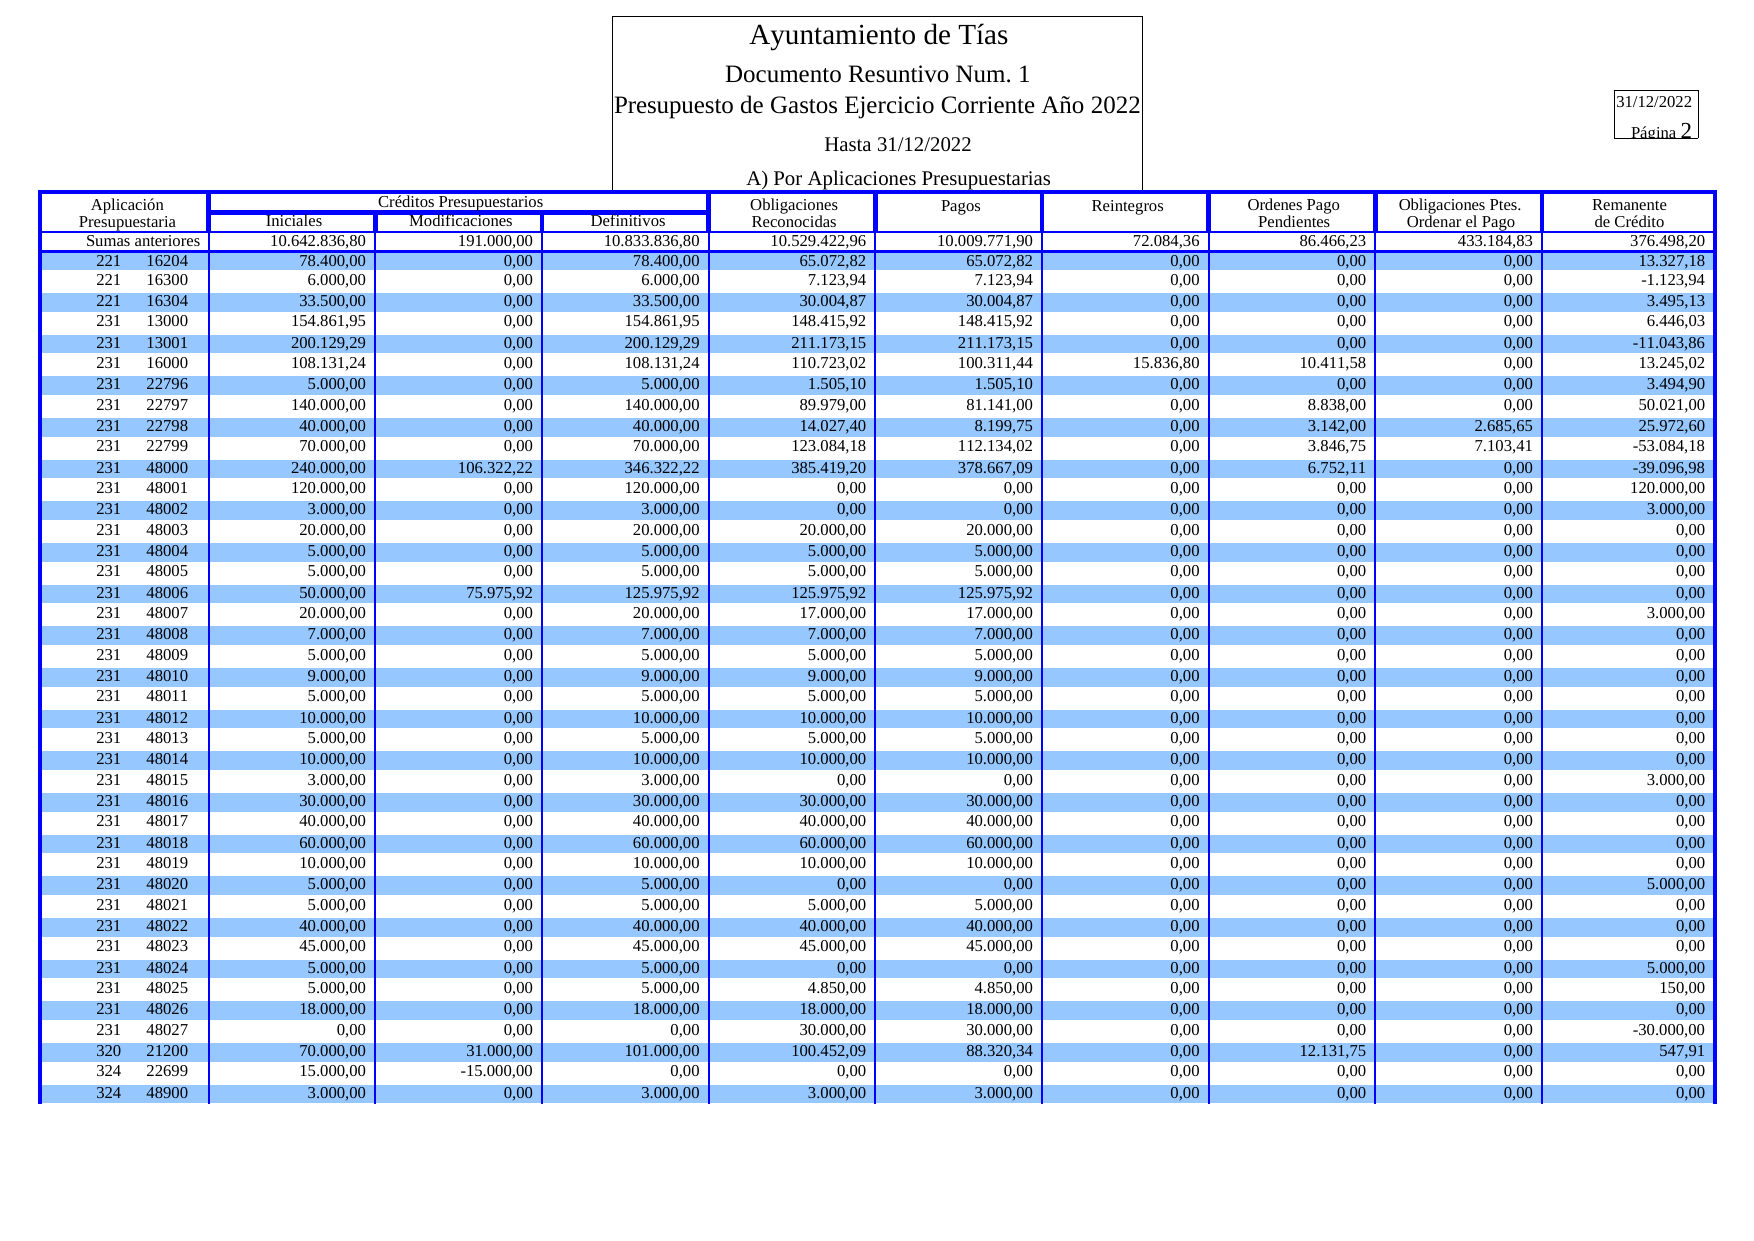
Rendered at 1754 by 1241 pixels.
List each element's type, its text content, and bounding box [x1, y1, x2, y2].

table_cell 5.000,00 [543, 543, 708, 562]
table_cell 48012 [131, 710, 208, 728]
table_cell 0,00 [376, 876, 541, 895]
table_cell 7.123,94 [876, 270, 1041, 293]
table_cell 48013 [131, 729, 208, 751]
table_cell 0,00 [1376, 687, 1541, 710]
table_cell 231 [42, 1001, 131, 1020]
table_cell 0,00 [1043, 585, 1208, 603]
table_cell 0,00 [1376, 460, 1541, 478]
table_cell 13000 [131, 312, 208, 335]
table_cell 60.000,00 [710, 835, 874, 853]
table_cell 0,00 [1043, 479, 1208, 501]
table_cell 48017 [131, 812, 208, 835]
table_cell 0,00 [1543, 835, 1713, 853]
table_cell 48005 [131, 562, 208, 585]
table_cell 5.000,00 [710, 645, 874, 668]
table_cell 5.000,00 [210, 960, 374, 978]
table_cell 231 [42, 937, 131, 960]
table_cell 0,00 [1043, 960, 1208, 978]
table_cell 0,00 [1043, 335, 1208, 353]
table_cell 0,00 [710, 876, 874, 895]
table_cell 40.000,00 [876, 812, 1041, 835]
table_cell 1.505,10 [710, 376, 874, 395]
table_cell 22799 [131, 437, 208, 460]
table_cell 3.000,00 [210, 501, 374, 520]
table_cell 0,00 [1043, 645, 1208, 668]
table_cell 0,00 [1376, 937, 1541, 960]
table_cell 48003 [131, 520, 208, 543]
table_cell 231 [42, 520, 131, 543]
table_cell 0,00 [1376, 1062, 1541, 1085]
table_cell 0,00 [1043, 729, 1208, 751]
table_cell 221 [42, 253, 131, 270]
table_cell -11.043,86 [1543, 335, 1713, 353]
table_cell 0,00 [1543, 562, 1713, 585]
table_cell 48019 [131, 854, 208, 876]
table_cell 385.419,20 [710, 460, 874, 478]
table_cell 0,00 [876, 479, 1041, 501]
table_cell 240.000,00 [210, 460, 374, 478]
table_cell 231 [42, 460, 131, 478]
table_cell 0,00 [376, 793, 541, 812]
table_cell 0,00 [1210, 645, 1374, 668]
table_cell 0,00 [1043, 1020, 1208, 1043]
table_cell 0,00 [1210, 770, 1374, 793]
table_cell 0,00 [1543, 585, 1713, 603]
table_cell 0,00 [376, 626, 541, 645]
table_cell 0,00 [1210, 854, 1374, 876]
table_cell 5.000,00 [710, 543, 874, 562]
table_cell 0,00 [376, 501, 541, 520]
table_cell 5.000,00 [543, 979, 708, 1001]
table_cell 148.415,92 [876, 312, 1041, 335]
table_cell 4.850,00 [876, 979, 1041, 1001]
table_cell 20.000,00 [210, 520, 374, 543]
table_cell 231 [42, 918, 131, 937]
table_cell 22796 [131, 376, 208, 395]
table_cell 0,00 [210, 1020, 374, 1043]
table_cell 0,00 [1043, 1043, 1208, 1062]
table_cell 30.004,87 [876, 293, 1041, 312]
table_cell 0,00 [376, 562, 541, 585]
table_cell 140.000,00 [210, 395, 374, 418]
table_cell 5.000,00 [210, 895, 374, 918]
table_cell 0,00 [1210, 376, 1374, 395]
table_cell 3.000,00 [710, 1085, 874, 1103]
table_cell 0,00 [376, 812, 541, 835]
table_cell -15.000,00 [376, 1062, 541, 1085]
table_cell 60.000,00 [543, 835, 708, 853]
table_cell 40.000,00 [210, 812, 374, 835]
table_cell 5.000,00 [876, 562, 1041, 585]
table_cell 65.072,82 [876, 253, 1041, 270]
table_cell 0,00 [1043, 1062, 1208, 1085]
table_cell 0,00 [1376, 479, 1541, 501]
table_cell 40.000,00 [876, 918, 1041, 937]
table_cell 0,00 [1376, 1001, 1541, 1020]
table_cell 48026 [131, 1001, 208, 1020]
table_cell 20.000,00 [876, 520, 1041, 543]
table_cell 0,00 [1543, 918, 1713, 937]
table_cell 5.000,00 [543, 562, 708, 585]
table_cell 231 [42, 1020, 131, 1043]
table_cell 0,00 [543, 1062, 708, 1085]
table_cell 0,00 [1543, 1062, 1713, 1085]
table_cell 0,00 [1376, 1020, 1541, 1043]
table_cell 0,00 [1210, 751, 1374, 770]
table_cell 320 [42, 1043, 131, 1062]
table_cell 0,00 [1376, 812, 1541, 835]
table_cell 0,00 [1210, 543, 1374, 562]
table_cell 148.415,92 [710, 312, 874, 335]
table_cell 10.000,00 [543, 710, 708, 728]
table_cell 2.685,65 [1376, 418, 1541, 437]
table_cell 0,00 [1210, 835, 1374, 853]
table_cell 0,00 [376, 479, 541, 501]
table_cell 0,00 [1376, 253, 1541, 270]
table_cell 140.000,00 [543, 395, 708, 418]
table_cell 10.529.422,96 [710, 233, 874, 250]
table_cell 5.000,00 [876, 687, 1041, 710]
table_cell 7.000,00 [210, 626, 374, 645]
table_cell 0,00 [376, 312, 541, 335]
table_cell 0,00 [876, 1062, 1041, 1085]
table_cell 200.129,29 [543, 335, 708, 353]
table_cell 231 [42, 854, 131, 876]
table_cell 5.000,00 [710, 687, 874, 710]
table_cell 0,00 [1376, 312, 1541, 335]
table_cell 0,00 [1210, 1020, 1374, 1043]
table_cell 48002 [131, 501, 208, 520]
table_cell 72.084,36 [1043, 233, 1208, 250]
table_cell 231 [42, 395, 131, 418]
table_cell 0,00 [1376, 520, 1541, 543]
table_cell 0,00 [376, 354, 541, 376]
table_cell 0,00 [1543, 1085, 1713, 1103]
table_cell 231 [42, 687, 131, 710]
table_cell 0,00 [1043, 395, 1208, 418]
table_cell 18.000,00 [876, 1001, 1041, 1020]
table_cell 5.000,00 [210, 645, 374, 668]
table_cell 231 [42, 312, 131, 335]
table_cell 0,00 [1210, 520, 1374, 543]
table_cell 0,00 [1043, 604, 1208, 626]
table_cell 5.000,00 [1543, 876, 1713, 895]
table_cell 10.411,58 [1210, 354, 1374, 376]
table_cell 5.000,00 [543, 729, 708, 751]
table_cell 0,00 [1376, 543, 1541, 562]
table_cell 0,00 [1376, 270, 1541, 293]
table_cell 89.979,00 [710, 395, 874, 418]
table_cell 3.000,00 [1543, 604, 1713, 626]
table_cell 231 [42, 835, 131, 853]
table_cell 0,00 [1376, 979, 1541, 1001]
table_cell 5.000,00 [710, 562, 874, 585]
table_cell 48008 [131, 626, 208, 645]
table_cell 0,00 [1543, 687, 1713, 710]
table_cell 0,00 [1210, 960, 1374, 978]
table_cell 0,00 [376, 270, 541, 293]
table_cell 231 [42, 895, 131, 918]
table_cell 0,00 [1210, 479, 1374, 501]
table_cell 48015 [131, 770, 208, 793]
table_cell 30.000,00 [543, 793, 708, 812]
table_cell 0,00 [1543, 1001, 1713, 1020]
table_cell 48027 [131, 1020, 208, 1043]
table_cell 0,00 [1043, 687, 1208, 710]
table_cell 9.000,00 [876, 668, 1041, 687]
table_cell 13.245,02 [1543, 354, 1713, 376]
table_cell 1.505,10 [876, 376, 1041, 395]
table_cell 0,00 [876, 960, 1041, 978]
table_cell 48022 [131, 918, 208, 937]
table_cell 75.975,92 [376, 585, 541, 603]
table_cell 7.000,00 [876, 626, 1041, 645]
table_cell 0,00 [1376, 354, 1541, 376]
table_cell 48014 [131, 751, 208, 770]
table_cell 106.322,22 [376, 460, 541, 478]
table_cell 20.000,00 [210, 604, 374, 626]
table_cell 0,00 [376, 854, 541, 876]
table_cell 0,00 [1543, 895, 1713, 918]
table_cell 0,00 [1043, 876, 1208, 895]
table_cell 231 [42, 812, 131, 835]
table_cell 324 [42, 1062, 131, 1085]
table_header Remanente de Crédito [1544, 194, 1713, 231]
table_cell 10.833.836,80 [543, 233, 708, 250]
table_cell 22797 [131, 395, 208, 418]
table_cell 0,00 [1376, 376, 1541, 395]
table_cell 0,00 [1543, 854, 1713, 876]
table_cell 48006 [131, 585, 208, 603]
table_cell 123.084,18 [710, 437, 874, 460]
table_cell 125.975,92 [710, 585, 874, 603]
table_cell 30.000,00 [876, 1020, 1041, 1043]
table_cell 0,00 [1543, 710, 1713, 728]
table_cell 3.000,00 [1543, 770, 1713, 793]
table_cell 0,00 [1376, 1043, 1541, 1062]
table_cell 0,00 [1043, 562, 1208, 585]
table_cell 221 [42, 293, 131, 312]
table_cell 3.846,75 [1210, 437, 1374, 460]
table_cell 0,00 [1210, 668, 1374, 687]
table_cell 0,00 [710, 960, 874, 978]
table_cell 231 [42, 960, 131, 978]
table_cell 20.000,00 [543, 520, 708, 543]
table_cell 0,00 [1043, 895, 1208, 918]
table_cell 40.000,00 [210, 418, 374, 437]
table_cell 48000 [131, 460, 208, 478]
table_cell 10.000,00 [876, 751, 1041, 770]
table_cell 0,00 [1210, 312, 1374, 335]
table_cell 5.000,00 [543, 645, 708, 668]
table_cell 10.009.771,90 [876, 233, 1041, 250]
table_cell 0,00 [1043, 1001, 1208, 1020]
table_cell 0,00 [1210, 1001, 1374, 1020]
table_cell 3.495,13 [1543, 293, 1713, 312]
table_cell 0,00 [376, 668, 541, 687]
table_cell 5.000,00 [210, 979, 374, 1001]
table_cell 48900 [131, 1085, 208, 1103]
table_cell 191.000,00 [376, 233, 541, 250]
table_cell 0,00 [1376, 626, 1541, 645]
table_cell 5.000,00 [710, 729, 874, 751]
table_cell 0,00 [710, 479, 874, 501]
table_cell 5.000,00 [1543, 960, 1713, 978]
table_cell Sumas anteriores [42, 233, 208, 250]
table_cell 5.000,00 [876, 543, 1041, 562]
table_cell 0,00 [1376, 751, 1541, 770]
table_cell 45.000,00 [710, 937, 874, 960]
table_cell 0,00 [376, 604, 541, 626]
table_cell 112.134,02 [876, 437, 1041, 460]
table_cell 231 [42, 479, 131, 501]
table_cell 0,00 [1043, 253, 1208, 270]
table_cell 0,00 [376, 1001, 541, 1020]
table_cell 0,00 [1043, 751, 1208, 770]
table_cell 0,00 [1543, 520, 1713, 543]
table_cell 5.000,00 [210, 376, 374, 395]
table_cell 40.000,00 [710, 812, 874, 835]
table_cell 10.000,00 [210, 710, 374, 728]
table_cell 45.000,00 [210, 937, 374, 960]
table_cell 0,00 [1210, 293, 1374, 312]
table_cell 378.667,09 [876, 460, 1041, 478]
table_cell 0,00 [1043, 710, 1208, 728]
table_cell 0,00 [1210, 626, 1374, 645]
table_cell 0,00 [1043, 293, 1208, 312]
table_cell 231 [42, 770, 131, 793]
table_cell 324 [42, 1085, 131, 1103]
table_cell 6.000,00 [543, 270, 708, 293]
table_cell 231 [42, 876, 131, 895]
table_cell -1.123,94 [1543, 270, 1713, 293]
table_cell 0,00 [376, 437, 541, 460]
table_cell 12.131,75 [1210, 1043, 1374, 1062]
table_cell 108.131,24 [543, 354, 708, 376]
table_cell 5.000,00 [210, 729, 374, 751]
table_cell 0,00 [1043, 460, 1208, 478]
table_cell 0,00 [376, 645, 541, 668]
table_cell 231 [42, 585, 131, 603]
table_cell 45.000,00 [543, 937, 708, 960]
table_cell 10.000,00 [210, 751, 374, 770]
table_cell 0,00 [1210, 604, 1374, 626]
table_cell 0,00 [1043, 376, 1208, 395]
table_cell 0,00 [1210, 687, 1374, 710]
table_cell 16000 [131, 354, 208, 376]
table_cell 0,00 [376, 918, 541, 937]
table_cell 0,00 [1043, 793, 1208, 812]
table_cell 13.327,18 [1543, 253, 1713, 270]
table_cell 7.123,94 [710, 270, 874, 293]
table_cell 0,00 [710, 1062, 874, 1085]
table_cell 231 [42, 751, 131, 770]
table_cell 0,00 [1043, 626, 1208, 645]
table_cell 0,00 [1376, 960, 1541, 978]
table_cell 0,00 [1376, 793, 1541, 812]
table_cell 18.000,00 [710, 1001, 874, 1020]
table_header Reintegros [1044, 194, 1206, 231]
table_cell Definitivos [544, 215, 706, 231]
table_cell 0,00 [376, 1020, 541, 1043]
table_cell 547,91 [1543, 1043, 1713, 1062]
table_cell 0,00 [1210, 793, 1374, 812]
table_cell 0,00 [376, 751, 541, 770]
table_cell 0,00 [376, 520, 541, 543]
table_cell 10.000,00 [710, 710, 874, 728]
table_cell 3.000,00 [210, 770, 374, 793]
table_cell 433.184,83 [1376, 233, 1541, 250]
table_cell 48011 [131, 687, 208, 710]
table_cell 120.000,00 [1543, 479, 1713, 501]
table_cell 33.500,00 [543, 293, 708, 312]
table_cell 0,00 [1043, 770, 1208, 793]
table_cell 16300 [131, 270, 208, 293]
table_cell 5.000,00 [210, 562, 374, 585]
table_cell 81.141,00 [876, 395, 1041, 418]
table_cell 231 [42, 437, 131, 460]
table_cell 60.000,00 [210, 835, 374, 853]
table_cell 10.000,00 [210, 854, 374, 876]
table_cell 0,00 [1043, 501, 1208, 520]
table_cell 0,00 [1376, 835, 1541, 853]
table_cell 30.000,00 [876, 793, 1041, 812]
table_cell 40.000,00 [710, 918, 874, 937]
table_cell 0,00 [1210, 979, 1374, 1001]
table_cell 40.000,00 [543, 812, 708, 835]
table_cell 10.000,00 [710, 751, 874, 770]
table_cell 0,00 [1210, 710, 1374, 728]
table_cell 0,00 [1376, 729, 1541, 751]
table_cell 15.000,00 [210, 1062, 374, 1085]
table_cell -53.084,18 [1543, 437, 1713, 460]
table_cell 231 [42, 793, 131, 812]
table_cell 0,00 [376, 710, 541, 728]
table_cell 0,00 [1376, 770, 1541, 793]
table_cell 0,00 [1210, 937, 1374, 960]
table_cell 125.975,92 [543, 585, 708, 603]
table_cell 0,00 [710, 501, 874, 520]
table_cell 0,00 [376, 835, 541, 853]
table_cell 3.000,00 [876, 1085, 1041, 1103]
table_cell 33.500,00 [210, 293, 374, 312]
table_cell 0,00 [376, 687, 541, 710]
table_cell 0,00 [1043, 668, 1208, 687]
table_cell 0,00 [1376, 585, 1541, 603]
table_cell 110.723,02 [710, 354, 874, 376]
table_cell 101.000,00 [543, 1043, 708, 1062]
table_header Pagos [878, 194, 1040, 231]
table_cell 211.173,15 [710, 335, 874, 353]
table_cell 231 [42, 335, 131, 353]
table_cell 3.000,00 [543, 501, 708, 520]
table_cell 0,00 [876, 770, 1041, 793]
table_cell 16304 [131, 293, 208, 312]
table_cell 0,00 [1376, 395, 1541, 418]
table_cell 5.000,00 [710, 895, 874, 918]
table_cell 120.000,00 [210, 479, 374, 501]
table_cell 0,00 [376, 960, 541, 978]
table_header Ordenes Pago Pendientes [1211, 194, 1373, 231]
table_cell 0,00 [1043, 418, 1208, 437]
table_cell 0,00 [1043, 543, 1208, 562]
table_cell 48021 [131, 895, 208, 918]
table_cell 0,00 [376, 543, 541, 562]
table_cell 6.446,03 [1543, 312, 1713, 335]
table_cell 0,00 [1543, 812, 1713, 835]
table_cell 0,00 [376, 895, 541, 918]
table_cell 5.000,00 [543, 376, 708, 395]
table_cell 0,00 [1210, 585, 1374, 603]
table_cell 0,00 [1543, 751, 1713, 770]
table_cell 3.494,90 [1543, 376, 1713, 395]
table_cell 0,00 [376, 335, 541, 353]
table_cell 221 [42, 270, 131, 293]
table_cell 7.000,00 [710, 626, 874, 645]
table_cell 0,00 [376, 395, 541, 418]
table_cell 0,00 [1210, 562, 1374, 585]
table_cell 3.000,00 [1543, 501, 1713, 520]
table_cell 48025 [131, 979, 208, 1001]
table_cell 70.000,00 [210, 1043, 374, 1062]
table_cell 108.131,24 [210, 354, 374, 376]
table_cell 0,00 [1543, 729, 1713, 751]
table_cell 0,00 [1543, 793, 1713, 812]
table_cell 0,00 [710, 770, 874, 793]
table_cell 154.861,95 [543, 312, 708, 335]
table_cell 0,00 [1043, 312, 1208, 335]
table_cell 40.000,00 [543, 918, 708, 937]
table_cell 0,00 [1043, 437, 1208, 460]
table_cell 18.000,00 [543, 1001, 708, 1020]
table_cell 231 [42, 562, 131, 585]
table_cell 48010 [131, 668, 208, 687]
table_cell 231 [42, 354, 131, 376]
table_cell 40.000,00 [210, 918, 374, 937]
table_cell 0,00 [376, 253, 541, 270]
table_cell 8.199,75 [876, 418, 1041, 437]
table_cell 231 [42, 668, 131, 687]
table_cell 0,00 [1543, 668, 1713, 687]
table_cell 231 [42, 710, 131, 728]
table_cell 86.466,23 [1210, 233, 1374, 250]
table_cell 3.000,00 [543, 770, 708, 793]
table_cell 5.000,00 [543, 960, 708, 978]
table_cell 0,00 [1376, 645, 1541, 668]
table_cell 0,00 [376, 1085, 541, 1103]
table_cell 21200 [131, 1043, 208, 1062]
table_cell 22699 [131, 1062, 208, 1085]
table_cell 154.861,95 [210, 312, 374, 335]
table_cell 9.000,00 [543, 668, 708, 687]
table_cell 231 [42, 645, 131, 668]
table_cell 48001 [131, 479, 208, 501]
table_cell Modificaciones [378, 215, 540, 231]
table_cell 0,00 [1376, 501, 1541, 520]
table_cell 0,00 [376, 770, 541, 793]
table_cell 125.975,92 [876, 585, 1041, 603]
table_cell 88.320,34 [876, 1043, 1041, 1062]
table_cell 9.000,00 [210, 668, 374, 687]
table_cell 60.000,00 [876, 835, 1041, 853]
table_cell 4.850,00 [710, 979, 874, 1001]
table_cell 5.000,00 [210, 876, 374, 895]
table_cell 0,00 [1210, 253, 1374, 270]
table_cell 231 [42, 376, 131, 395]
table_cell 0,00 [1210, 1062, 1374, 1085]
table_cell 0,00 [1210, 729, 1374, 751]
table_cell 0,00 [1043, 812, 1208, 835]
table_cell 0,00 [1043, 937, 1208, 960]
table_cell 5.000,00 [543, 895, 708, 918]
table_cell 45.000,00 [876, 937, 1041, 960]
table_cell 8.838,00 [1210, 395, 1374, 418]
table_cell 48023 [131, 937, 208, 960]
table_cell 18.000,00 [210, 1001, 374, 1020]
table_header Obligaciones Reconocidas [711, 194, 873, 231]
table_cell 231 [42, 543, 131, 562]
table_cell 0,00 [1043, 854, 1208, 876]
table_cell 0,00 [1043, 520, 1208, 543]
table_cell 6.752,11 [1210, 460, 1374, 478]
table_cell 0,00 [376, 293, 541, 312]
table_cell 376.498,20 [1543, 233, 1713, 250]
table_cell 231 [42, 979, 131, 1001]
table_cell 3.000,00 [210, 1085, 374, 1103]
table_cell 48024 [131, 960, 208, 978]
table_cell 10.000,00 [876, 854, 1041, 876]
table_cell 48007 [131, 604, 208, 626]
table_cell 48016 [131, 793, 208, 812]
table_cell 16204 [131, 253, 208, 270]
table_cell 5.000,00 [210, 543, 374, 562]
table_cell 3.142,00 [1210, 418, 1374, 437]
table_cell 40.000,00 [543, 418, 708, 437]
table_cell 0,00 [1543, 937, 1713, 960]
table_cell 150,00 [1543, 979, 1713, 1001]
table_cell 3.000,00 [543, 1085, 708, 1103]
table_cell 15.836,80 [1043, 354, 1208, 376]
table_cell 231 [42, 418, 131, 437]
table_cell 6.000,00 [210, 270, 374, 293]
table_cell 30.000,00 [210, 793, 374, 812]
table_cell 7.000,00 [543, 626, 708, 645]
table_cell 0,00 [376, 937, 541, 960]
table_cell 0,00 [376, 979, 541, 1001]
table_cell 0,00 [1043, 1085, 1208, 1103]
table_cell 0,00 [1043, 918, 1208, 937]
table_cell 231 [42, 626, 131, 645]
table_cell -30.000,00 [1543, 1020, 1713, 1043]
table_cell 231 [42, 501, 131, 520]
table_cell 20.000,00 [543, 604, 708, 626]
table_cell 30.000,00 [710, 1020, 874, 1043]
table_cell 31.000,00 [376, 1043, 541, 1062]
table_cell 0,00 [543, 1020, 708, 1043]
table_cell 14.027,40 [710, 418, 874, 437]
table_cell 0,00 [1543, 543, 1713, 562]
table_cell 0,00 [376, 418, 541, 437]
table_cell 231 [42, 604, 131, 626]
table_cell 48004 [131, 543, 208, 562]
table_cell 0,00 [1210, 812, 1374, 835]
table_cell 0,00 [1210, 335, 1374, 353]
table_cell 20.000,00 [710, 520, 874, 543]
table_cell 0,00 [1376, 710, 1541, 728]
table_cell 0,00 [1043, 270, 1208, 293]
table_cell 0,00 [876, 876, 1041, 895]
table_cell 0,00 [1210, 918, 1374, 937]
table_cell 17.000,00 [710, 604, 874, 626]
table_cell 0,00 [1543, 645, 1713, 668]
table_cell 5.000,00 [876, 895, 1041, 918]
table_cell 10.000,00 [543, 751, 708, 770]
table_cell 10.000,00 [876, 710, 1041, 728]
table_cell 0,00 [1376, 668, 1541, 687]
table_cell 231 [42, 729, 131, 751]
table_cell 65.072,82 [710, 253, 874, 270]
table_cell 5.000,00 [543, 687, 708, 710]
table_cell 10.000,00 [543, 854, 708, 876]
table_cell 70.000,00 [543, 437, 708, 460]
table_header Aplicación Presupuestaria [42, 194, 206, 231]
table_cell Iniciales [211, 215, 373, 231]
table_cell 25.972,60 [1543, 418, 1713, 437]
table_cell 13001 [131, 335, 208, 353]
table_cell 48009 [131, 645, 208, 668]
table_cell 5.000,00 [876, 645, 1041, 668]
table_cell 78.400,00 [210, 253, 374, 270]
table_cell 0,00 [1376, 876, 1541, 895]
table_cell 100.311,44 [876, 354, 1041, 376]
table_cell 30.004,87 [710, 293, 874, 312]
table_cell 17.000,00 [876, 604, 1041, 626]
table_cell 5.000,00 [876, 729, 1041, 751]
table_cell 78.400,00 [543, 253, 708, 270]
table_cell 0,00 [1043, 835, 1208, 853]
table_cell 50.000,00 [210, 585, 374, 603]
table_cell 48018 [131, 835, 208, 853]
table_cell 0,00 [876, 501, 1041, 520]
table_cell 0,00 [1210, 876, 1374, 895]
table_cell 10.642.836,80 [210, 233, 374, 250]
table_cell 346.322,22 [543, 460, 708, 478]
table_cell 0,00 [1376, 854, 1541, 876]
table_cell 7.103,41 [1376, 437, 1541, 460]
table_cell 0,00 [1210, 895, 1374, 918]
table_cell 70.000,00 [210, 437, 374, 460]
table_cell -39.096,98 [1543, 460, 1713, 478]
table_cell 0,00 [1376, 562, 1541, 585]
table_cell 50.021,00 [1543, 395, 1713, 418]
table_cell 0,00 [376, 376, 541, 395]
table_header Obligaciones Ptes. Ordenar el Pago [1378, 194, 1540, 231]
table_cell 120.000,00 [543, 479, 708, 501]
table_cell 5.000,00 [543, 876, 708, 895]
table_cell 22798 [131, 418, 208, 437]
table_cell 10.000,00 [710, 854, 874, 876]
table_cell 0,00 [1210, 501, 1374, 520]
table_header Créditos Presupuestarios [211, 194, 706, 210]
table_cell 5.000,00 [210, 687, 374, 710]
table_cell 0,00 [1043, 979, 1208, 1001]
table_cell 9.000,00 [710, 668, 874, 687]
table_cell 100.452,09 [710, 1043, 874, 1062]
table_cell 200.129,29 [210, 335, 374, 353]
table_cell 0,00 [1376, 293, 1541, 312]
table_cell 211.173,15 [876, 335, 1041, 353]
table_cell 0,00 [1210, 1085, 1374, 1103]
table_cell 0,00 [1543, 626, 1713, 645]
table_cell 0,00 [1376, 918, 1541, 937]
table_cell 0,00 [1210, 270, 1374, 293]
table_cell 0,00 [376, 729, 541, 751]
table_cell 0,00 [1376, 1085, 1541, 1103]
table_cell 30.000,00 [710, 793, 874, 812]
table_cell 0,00 [1376, 604, 1541, 626]
table_cell 0,00 [1376, 335, 1541, 353]
table_cell 0,00 [1376, 895, 1541, 918]
table_cell 48020 [131, 876, 208, 895]
